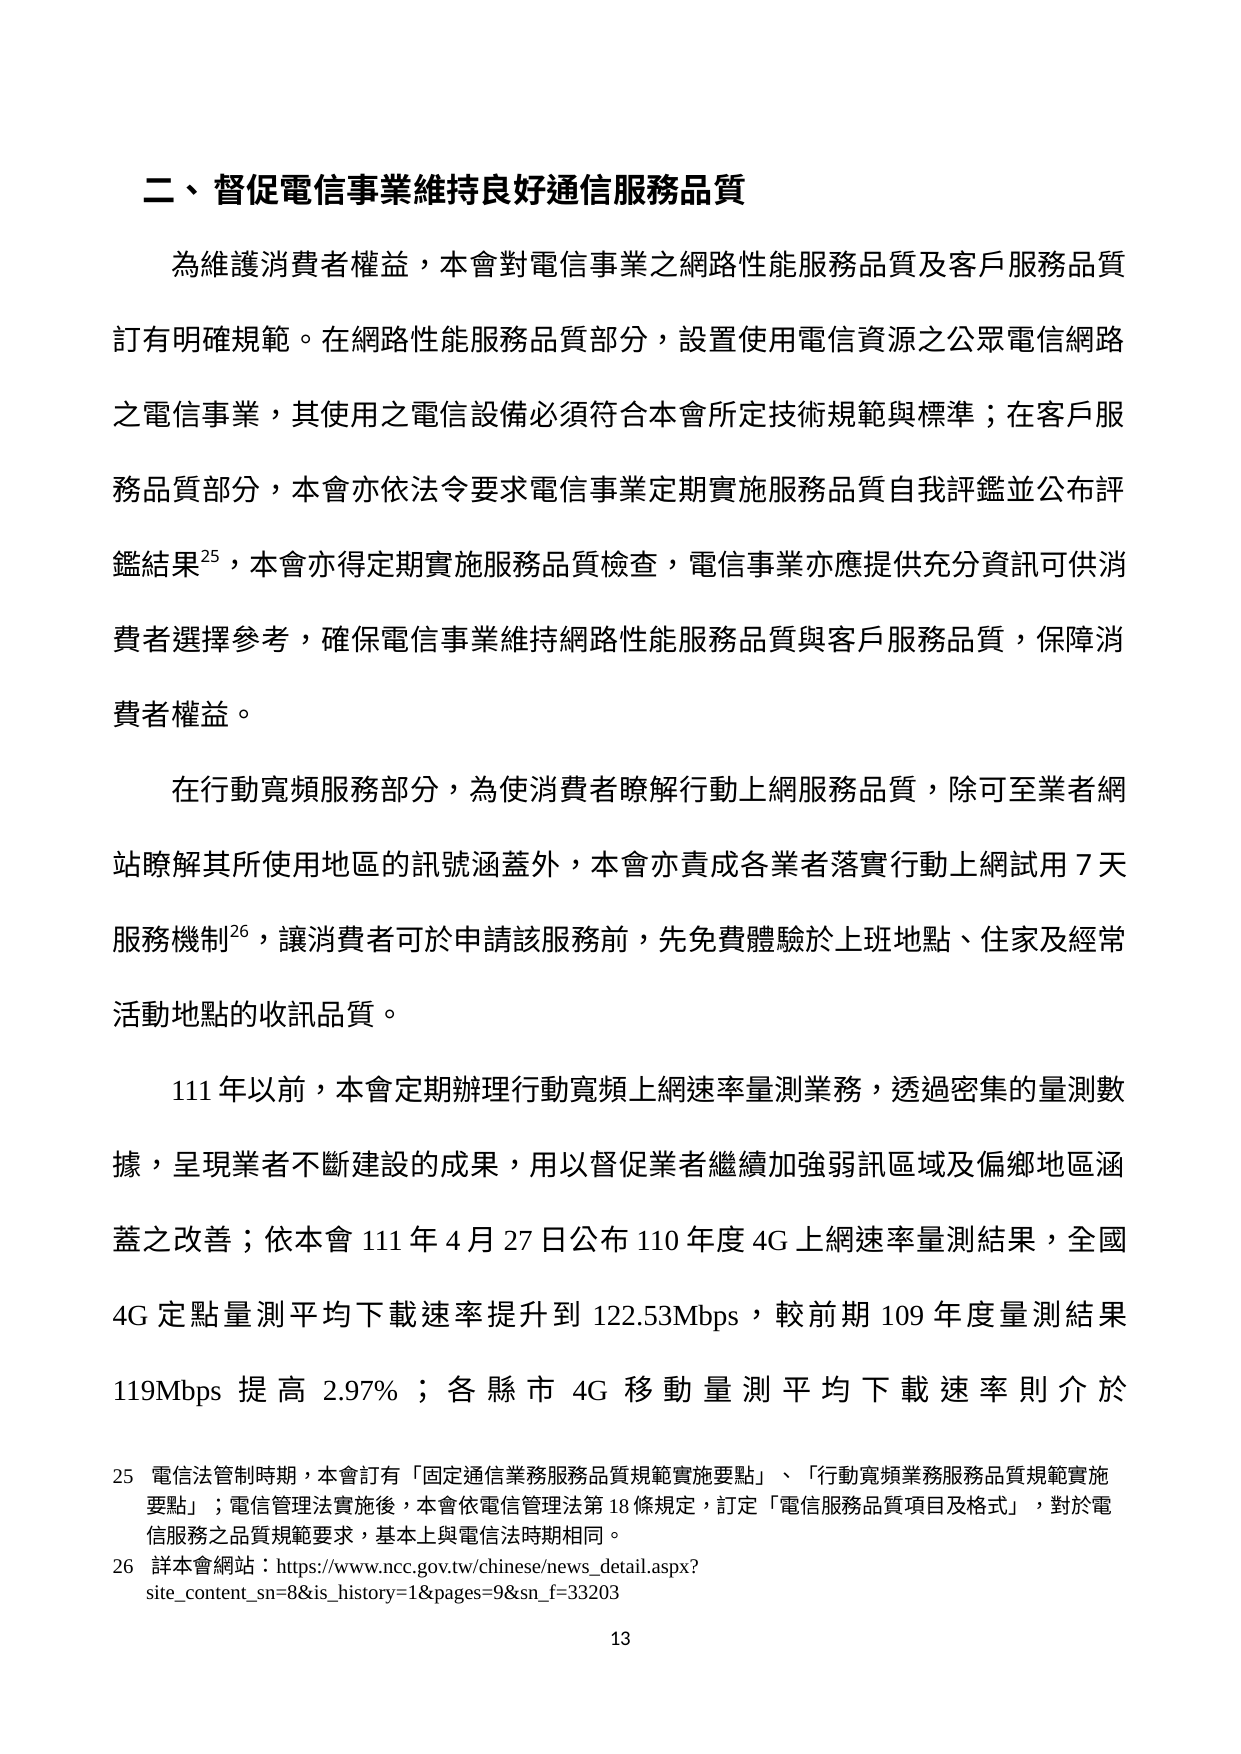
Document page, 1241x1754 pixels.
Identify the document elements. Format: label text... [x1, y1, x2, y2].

text 在行動寬頻服務部分，為使消費者瞭解行動上網服務品質，除可至業者網站瞭解其所使用地區的訊號涵蓋外，本會亦責成各業者落實行動上網試用7天服務機制，讓消費者可於申請該服務前，先免費體驗於上班地點、住家及經常活動地點的收訊品質。 [112, 750, 1128, 1050]
text 為維護消費者權益，本會對電信事業之網路性能服務品質及客戶服務品質訂有明確規範。在網路性能服務品質部分，設置使用電信資源之公眾電信網路之電信事業，其使用之電信設備必須符合本會所定技術規範與標準；在客戶服務品質部分，本會亦依法令要求電信事業定期實施服務品質自我評鑑並公布評鑑結果，本會亦得定期實施服務品質檢查，電信事業亦應提供充分資訊可供消費者選擇參考，確保電信事業維持網路性能服務品質與客戶服務品質，保障消費者權益。 [112, 225, 1128, 750]
text 電信法管制時期，本會訂有「固定通信業務服務品質規範實施要點」、「行動寬頻業務服務品質規範實施要點」；電信管理法實施後，本會依電信管理法第18條規定，訂定「電信服務品質項目及格式」，對於電信服務之品質規範要求，基本上與電信法時期相同。 [112, 1459, 1128, 1550]
text 詳本會網站：https://www.ncc.gov.tw/chinese/news_detail.aspx?site_content_sn=8&is_history=1&pages=9&sn_f=33203 [112, 1550, 1128, 1604]
subtitle 督促電信事業維持良好通信服務品質 [142, 150, 1128, 225]
text 111年以前，本會定期辦理行動寬頻上網速率量測業務，透過密集的量測數據，呈現業者不斷建設的成果，用以督促業者繼續加強弱訊區域及偏鄉地區涵蓋之改善；依本會111年4月27日公布110年度4G上網速率量測結果，全國4G定點量測平均下載速率提升到122.53Mbps，較前期109年度量測結果119Mbps提高2.97%；各縣市4G移動量測平均下載速率則介於 [112, 1050, 1128, 1425]
